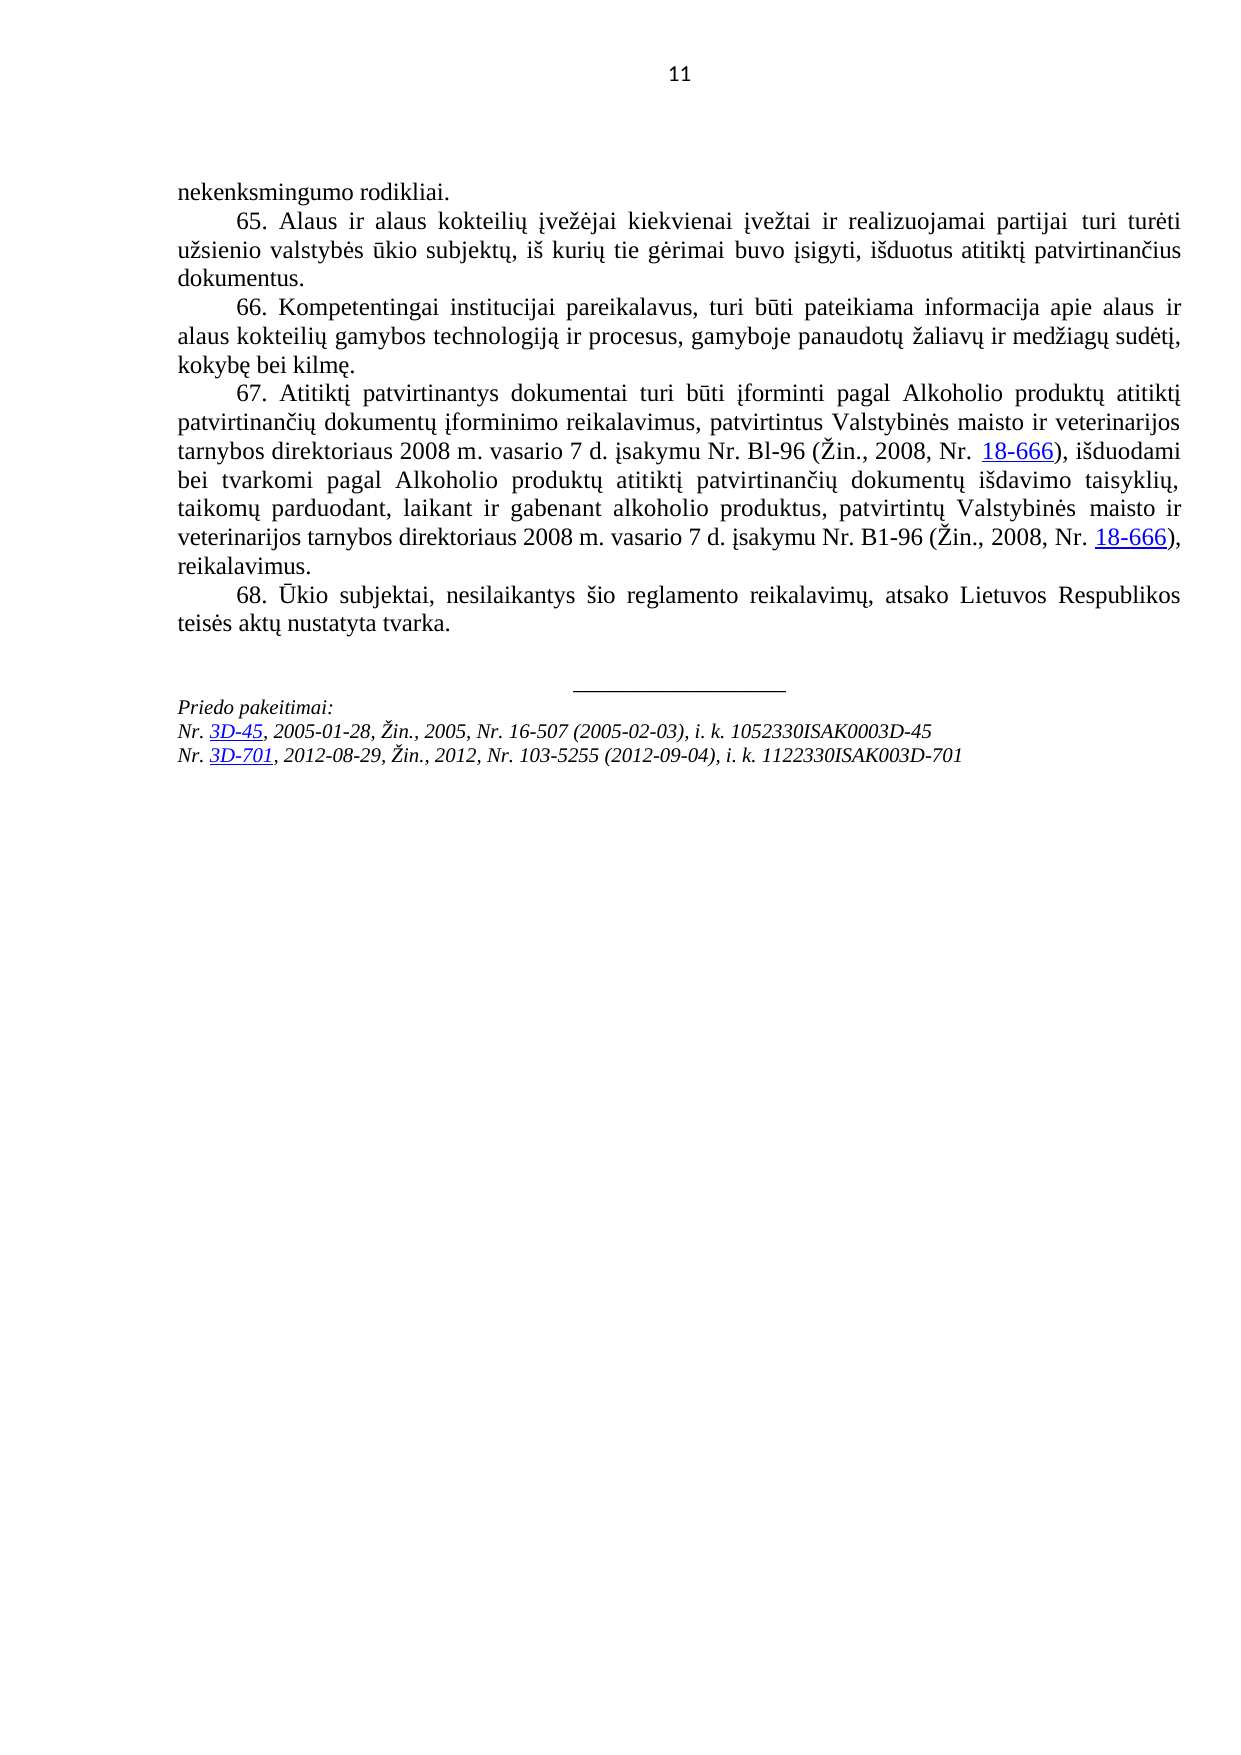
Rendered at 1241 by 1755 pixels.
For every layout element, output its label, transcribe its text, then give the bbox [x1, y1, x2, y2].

text 66. Kompetentingai institucijai pareikalavus, turi būti pateikiama informacija apie alaus ir alaus kokteilių gamybos technologiją ir procesus, gamyboje panaudotų žaliavų ir medžiagų sudėtį, kokybę bei kilmę. [177, 292, 1181, 378]
text 67. Atitiktį patvirtinantys dokumentai turi būti įforminti pagal Alkoholio produktų atitiktį patvirtinančių dokumentų įforminimo reikalavimus, patvirtintus Valstybinės maisto ir veterinarijos tarnybos direktoriaus 2008 m. vasario 7 d. įsakymu Nr. Bl-96 (Žin., 2008, Nr. 18-666), išduodami bei tvarkomi pagal Alkoholio produktų atitiktį patvirtinančių dokumentų išdavimo taisyklių, taikomų parduodant, laikant ir gabenant alkoholio produktus, patvirtintų Valstybinės maisto ir veterinarijos tarnybos direktoriaus 2008 m. vasario 7 d. įsakymu Nr. B1-96 (Žin., 2008, Nr. 18-666), reikalavimus. [177, 378, 1181, 580]
text _________________ [177, 666, 1181, 695]
text Nr. 3D-701, 2012-08-29, Žin., 2012, Nr. 103-5255 (2012-09-04), i. k. 1122330ISAK003D-701 [177, 743, 1181, 767]
text Nr. 3D-45, 2005-01-28, Žin., 2005, Nr. 16-507 (2005-02-03), i. k. 1052330ISAK0003D-45 [177, 719, 1181, 743]
text Priedo pakeitimai: [177, 695, 1181, 719]
text nekenksmingumo rodikliai. [177, 177, 1181, 206]
text 65. Alaus ir alaus kokteilių įvežėjai kiekvienai įvežtai ir realizuojamai partijai turi turėti užsienio valstybės ūkio subjektų, iš kurių tie gėrimai buvo įsigyti, išduotus atitiktį patvirtinančius dokumentus. [177, 206, 1181, 292]
text 68. Ūkio subjektai, nesilaikantys šio reglamento reikalavimų, atsako Lietuvos Respublikos teisės aktų nustatyta tvarka. [177, 580, 1181, 637]
